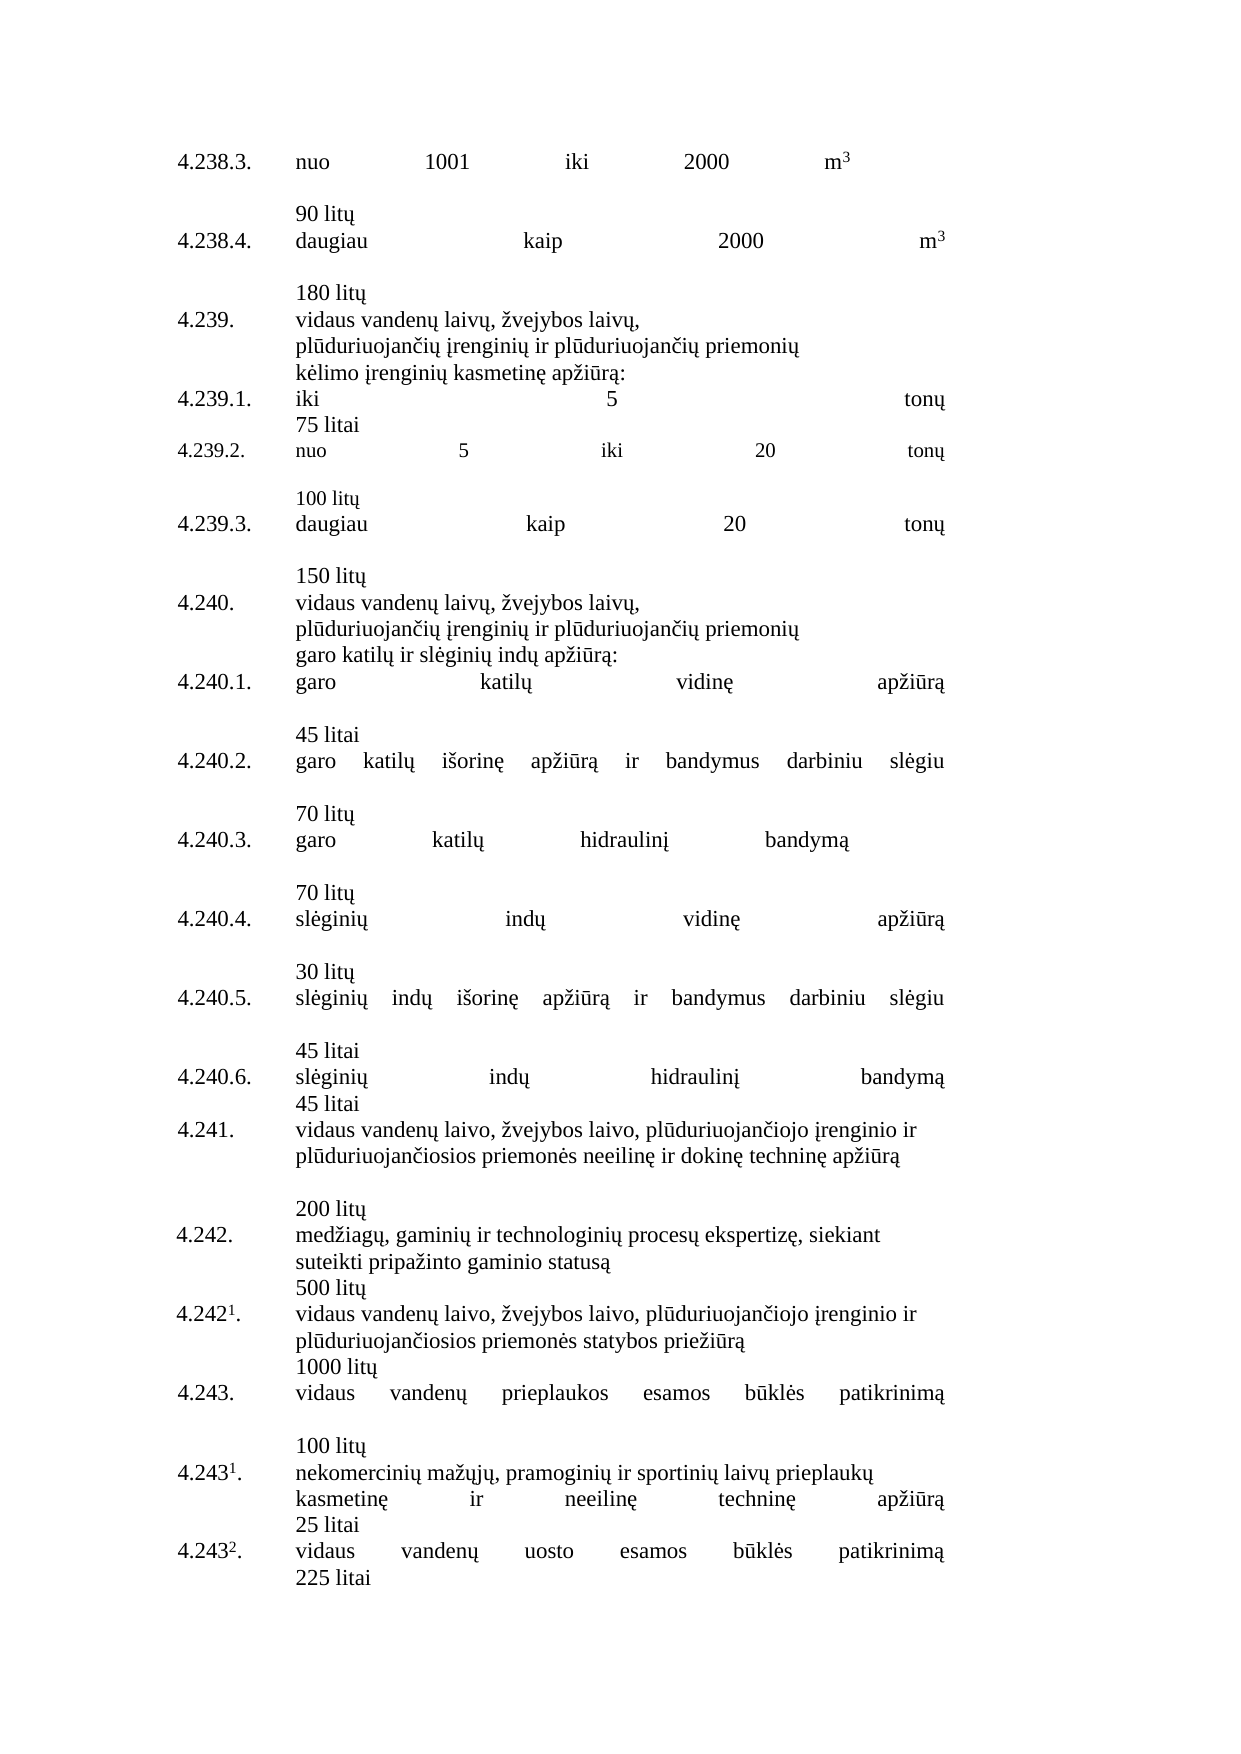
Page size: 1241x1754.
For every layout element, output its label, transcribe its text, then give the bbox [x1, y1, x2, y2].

text 4.239. vidaus vandenų laivų, žvejybos laivų, [177, 306, 1122, 332]
text kėlimo įrenginių kasmetinę apžiūrą: [295, 358, 945, 385]
text 4.2421. vidaus vandenų laivo, žvejybos laivo, plūduriuojančiojo įrenginio ir [176, 1300, 945, 1327]
text 4.240.1. garo katilų vidinę apžiūrą 45 litai [177, 668, 945, 747]
text 4.2431. nekomercinių mažųjų, pramoginių ir sportinių laivų prieplaukų [177, 1458, 945, 1485]
text plūduriuojančių įrenginių ir plūduriuojančių priemonių [177, 332, 1122, 358]
text 4.240.6. slėginių indų hidraulinį bandymą 45 litai [177, 1063, 945, 1116]
text 4.240.5. slėginių indų išorinę apžiūrą ir bandymus darbiniu slėgiu 45 litai [177, 984, 945, 1063]
text garo katilų ir slėginių indų apžiūrą: [295, 642, 945, 668]
text plūduriuojančių įrenginių ir plūduriuojančių priemonių [177, 615, 1122, 642]
text 4.2432. vidaus vandenų uosto esamos būklės patikrinimą 225 litai [177, 1538, 945, 1590]
text plūduriuojančiosios priemonės statybos priežiūrą 1000 litų [176, 1327, 945, 1379]
text 4.240.4. slėginių indų vidinę apžiūrą 30 litų [177, 905, 945, 984]
text kasmetinę ir neeilinę techninę apžiūrą 25 litai [177, 1485, 945, 1538]
text 4.242. medžiagų, gaminių ir technologinių procesų ekspertizę, siekiant [176, 1221, 945, 1248]
text 4.239.3. daugiau kaip 20 tonų 150 litų [177, 510, 945, 589]
text suteikti pripažinto gaminio statusą 500 litų [176, 1248, 945, 1300]
text 4.240. vidaus vandenų laivų, žvejybos laivų, [177, 589, 1122, 615]
text 4.240.2. garo katilų išorinę apžiūrą ir bandymus darbiniu slėgiu 70 litų [177, 747, 945, 826]
text 4.240.3. garo katilų hidraulinį bandymą 70 litų [177, 826, 945, 905]
text 4.238.3. nuo 1001 iki 2000 m3 90 litų [177, 148, 945, 227]
text 4.243. vidaus vandenų prieplaukos esamos būklės patikrinimą 100 litų [177, 1379, 945, 1458]
text 4.239.1. iki 5 tonų 75 litai [177, 385, 945, 438]
text 4.238.4. daugiau kaip 2000 m3 180 litų [177, 227, 945, 306]
text 4.241. vidaus vandenų laivo, žvejybos laivo, plūduriuojančiojo įrenginio ir plūduriuojančiosios priemonės neeilinę ir dokinę techninę apžiūrą 200 litų [177, 1116, 945, 1221]
text 4.239.2. nuo 5 iki 20 tonų 100 litų [177, 438, 945, 510]
